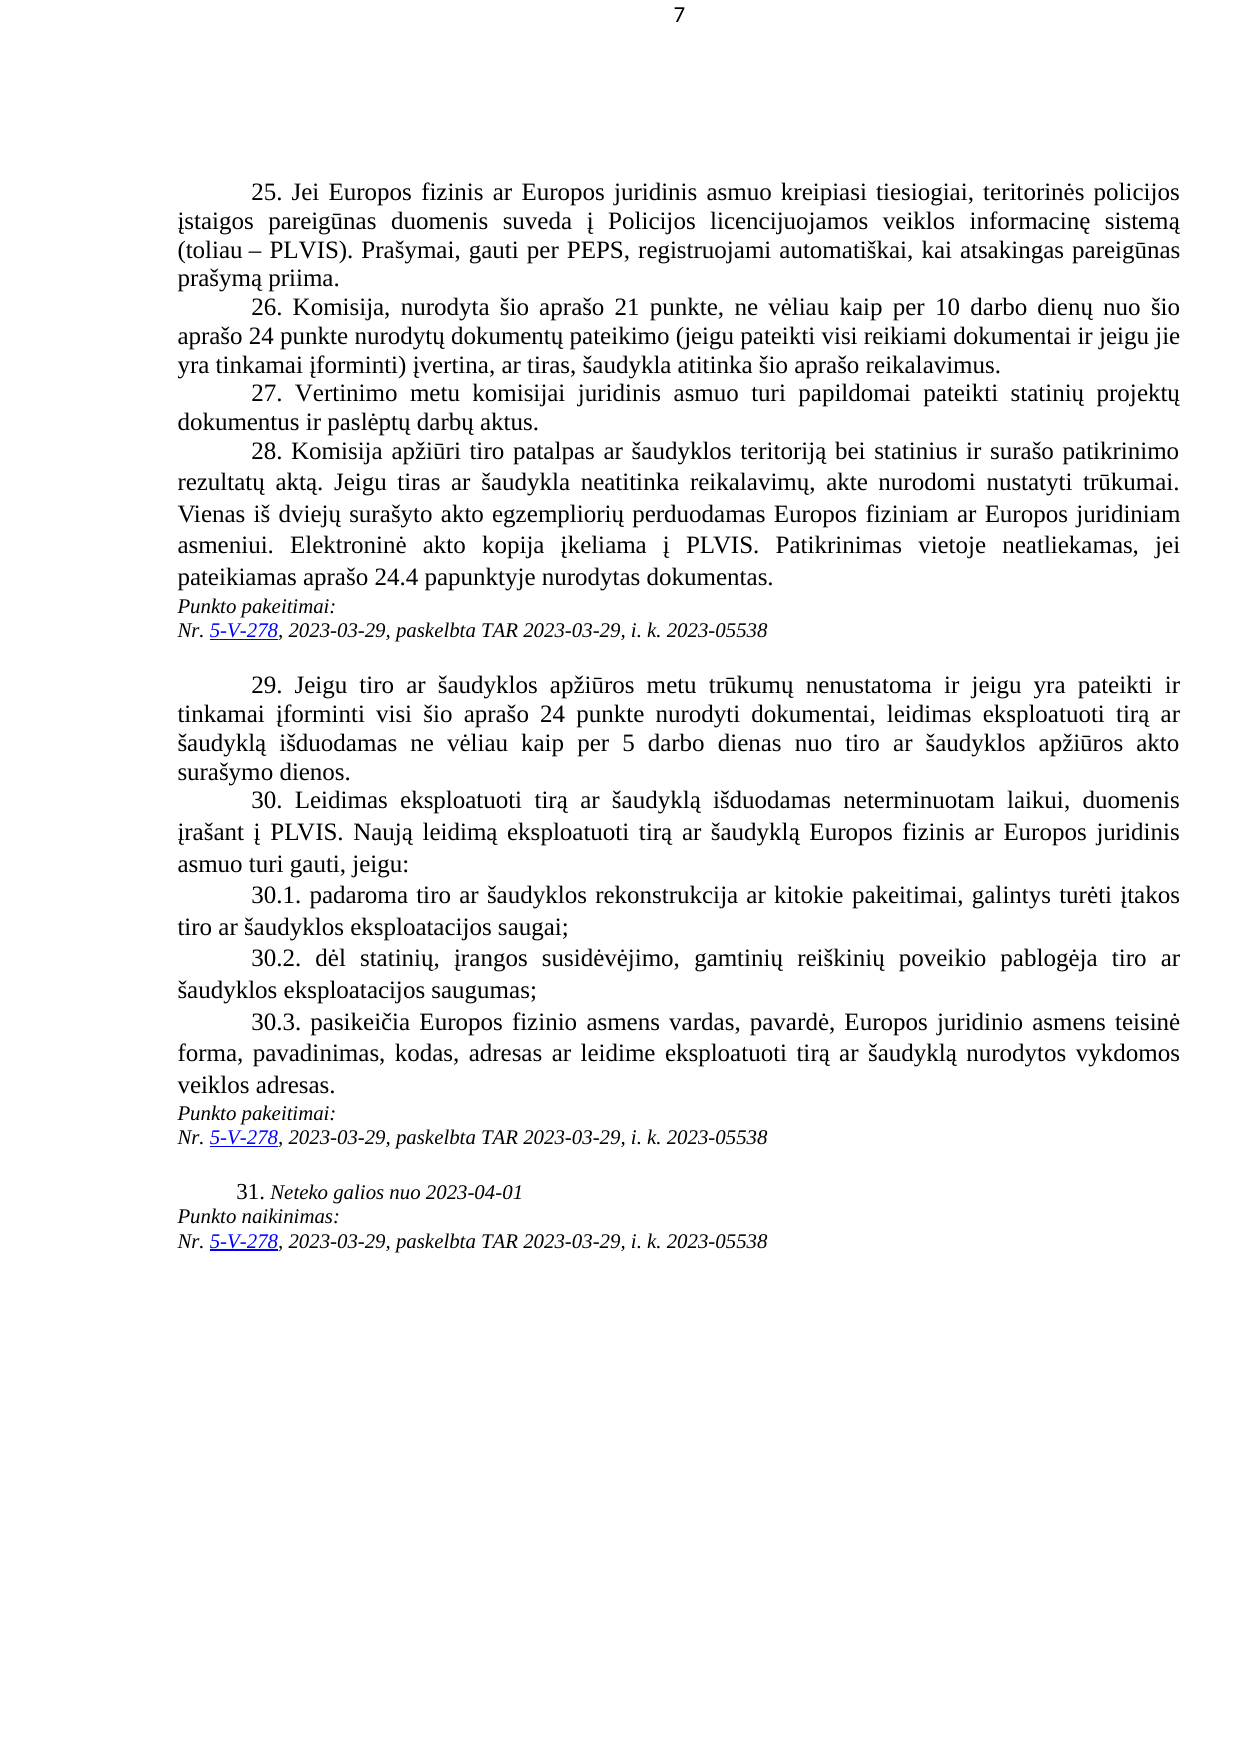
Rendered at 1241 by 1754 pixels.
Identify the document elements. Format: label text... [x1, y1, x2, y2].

text Punkto naikinimas: [177, 1204, 1181, 1228]
text 30. Leidimas eksploatuoti tirą ar šaudyklą išduodamas neterminuotam laikui, duomenis įrašant į PLVIS. Naują leidimą eksploatuoti tirą ar šaudyklą Europos fizinis ar Europos juridinis asmuo turi gauti, jeigu: [177, 786, 1181, 877]
text Punkto pakeitimai: [177, 594, 1181, 618]
text 25. Jei Europos fizinis ar Europos juridinis asmuo kreipiasi tiesiogiai, teritorinės policijos įstaigos pareigūnas duomenis suveda į Policijos licencijuojamos veiklos informacinę sistemą (toliau – PLVIS). Prašymai, gauti per PEPS, registruojami automatiškai, kai atsakingas pareigūnas prašymą priima. [177, 177, 1181, 292]
text Punkto pakeitimai: [177, 1101, 1181, 1125]
text 30.2. dėl statinių, įrangos susidėvėjimo, gamtinių reiškinių poveikio pablogėja tiro ar šaudyklos eksploatacijos saugumas; [177, 943, 1181, 1004]
text 26. Komisija, nurodyta šio aprašo 21 punkte, ne vėliau kaip per 10 darbo dienų nuo šio aprašo 24 punkte nurodytų dokumentų pateikimo (jeigu pateikti visi reikiami dokumentai ir jeigu jie yra tinkamai įforminti) įvertina, ar tiras, šaudykla atitinka šio aprašo reikalavimus. [177, 292, 1181, 378]
text 29. Jeigu tiro ar šaudyklos apžiūros metu trūkumų nenustatoma ir jeigu yra pateikti ir tinkamai įforminti visi šio aprašo 24 punkte nurodyti dokumentai, leidimas eksploatuoti tirą ar šaudyklą išduodamas ne vėliau kaip per 5 darbo dienas nuo tiro ar šaudyklos apžiūros akto surašymo dienos. [177, 671, 1181, 786]
text 27. Vertinimo metu komisijai juridinis asmuo turi papildomai pateikti statinių projektų dokumentus ir paslėptų darbų aktus. [177, 378, 1181, 436]
text 30.3. pasikeičia Europos fizinio asmens vardas, pavardė, Europos juridinio asmens teisinė forma, pavadinimas, kodas, adresas ar leidime eksploatuoti tirą ar šaudyklą nurodytos vykdomos veiklos adresas. [177, 1007, 1181, 1098]
text Nr. 5-V-278, 2023-03-29, paskelbta TAR 2023-03-29, i. k. 2023-05538 [177, 1228, 1181, 1253]
text 31. Neteko galios nuo 2023-04-01 [177, 1178, 1181, 1204]
text Nr. 5-V-278, 2023-03-29, paskelbta TAR 2023-03-29, i. k. 2023-05538 [177, 618, 1181, 642]
text Nr. 5-V-278, 2023-03-29, paskelbta TAR 2023-03-29, i. k. 2023-05538 [177, 1125, 1181, 1149]
text 28. Komisija apžiūri tiro patalpas ar šaudyklos teritoriją bei statinius ir surašo patikrinimo rezultatų aktą. Jeigu tiras ar šaudykla neatitinka reikalavimų, akte nurodomi nustatyti trūkumai. Vienas iš dviejų surašyto akto egzempliorių perduodamas Europos fiziniam ar Europos juridiniam asmeniui. Elektroninė akto kopija įkeliama į PLVIS. Patikrinimas vietoje neatliekamas, jei pateikiamas aprašo 24.4 papunktyje nurodytas dokumentas. [177, 436, 1181, 591]
text 30.1. padaroma tiro ar šaudyklos rekonstrukcija ar kitokie pakeitimai, galintys turėti įtakos tiro ar šaudyklos eksploatacijos saugai; [177, 880, 1181, 941]
